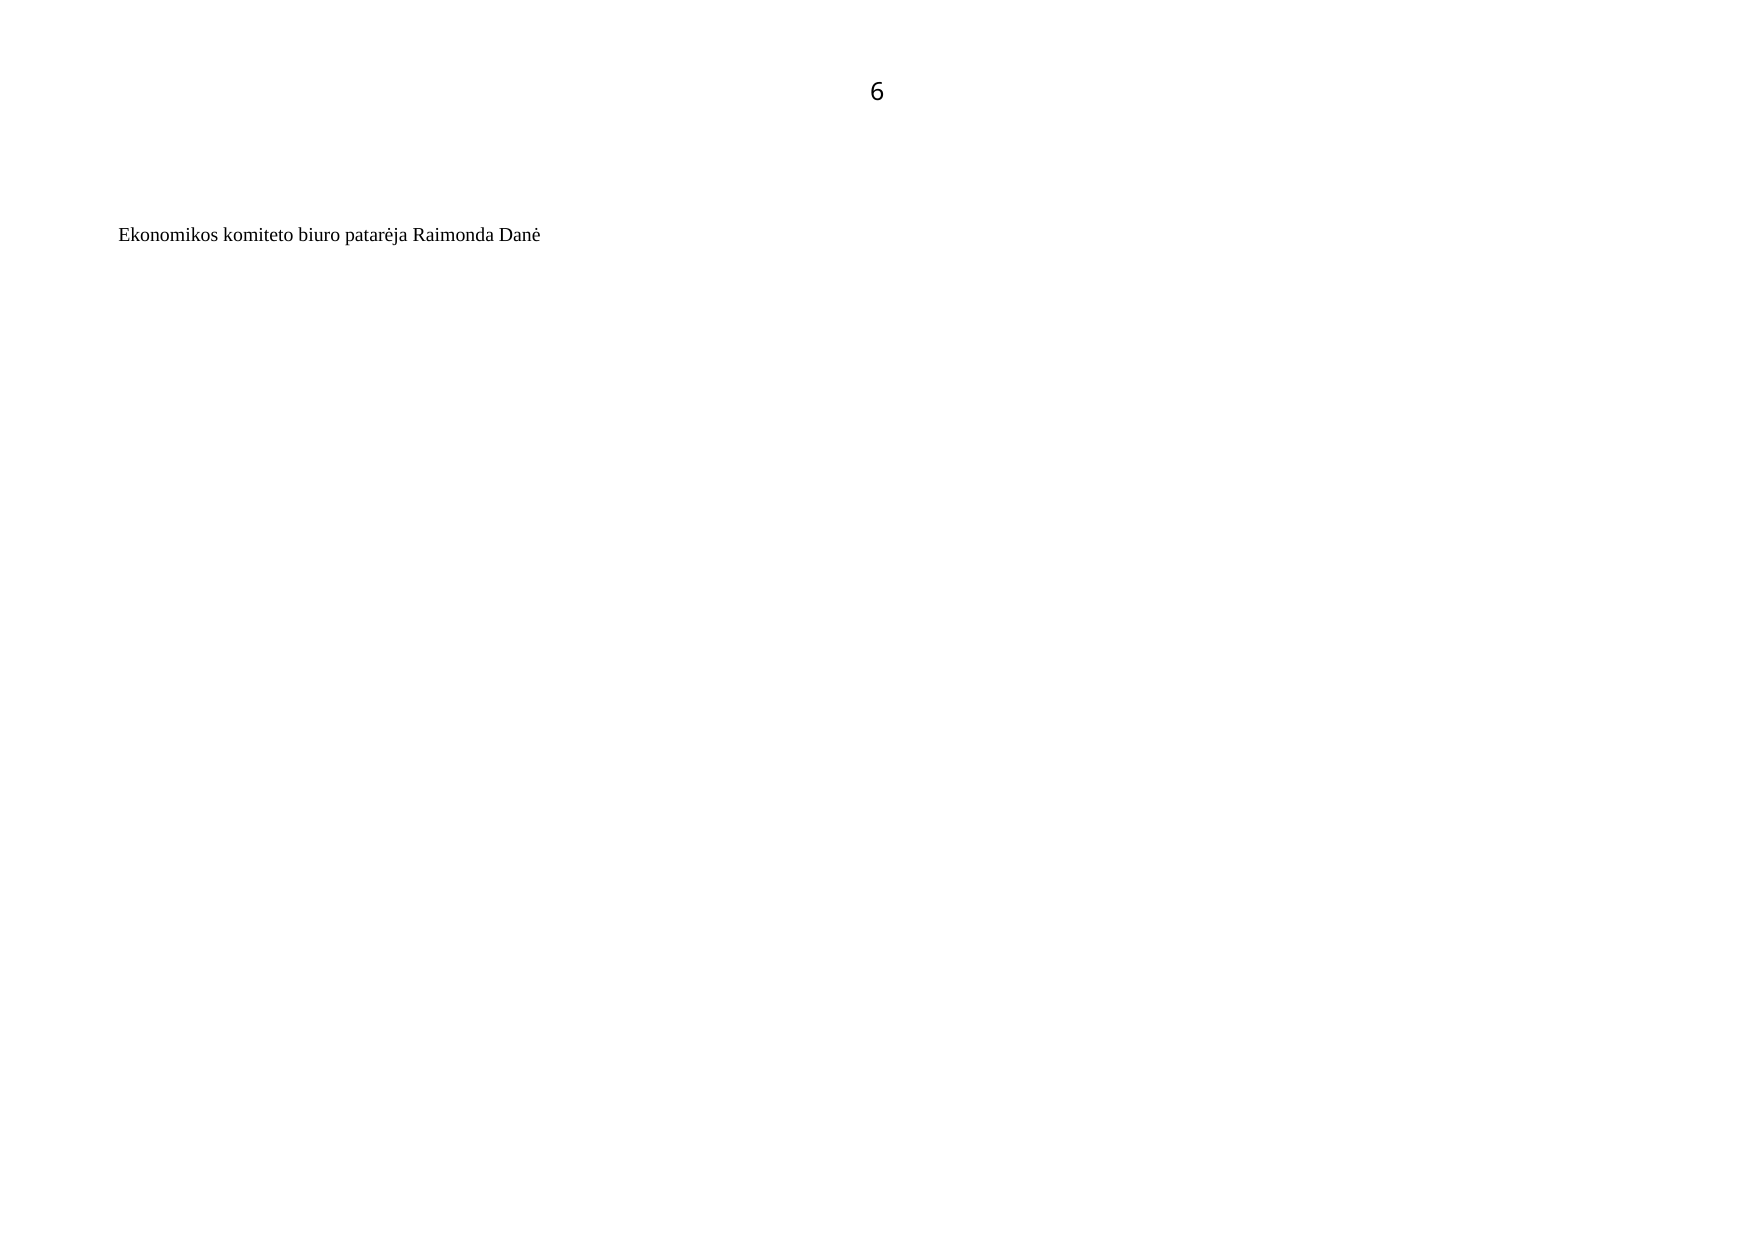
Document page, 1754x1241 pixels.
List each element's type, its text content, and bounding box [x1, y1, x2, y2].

text Ekonomikos komiteto biuro patarėja Raimonda Danė [118, 223, 1636, 246]
